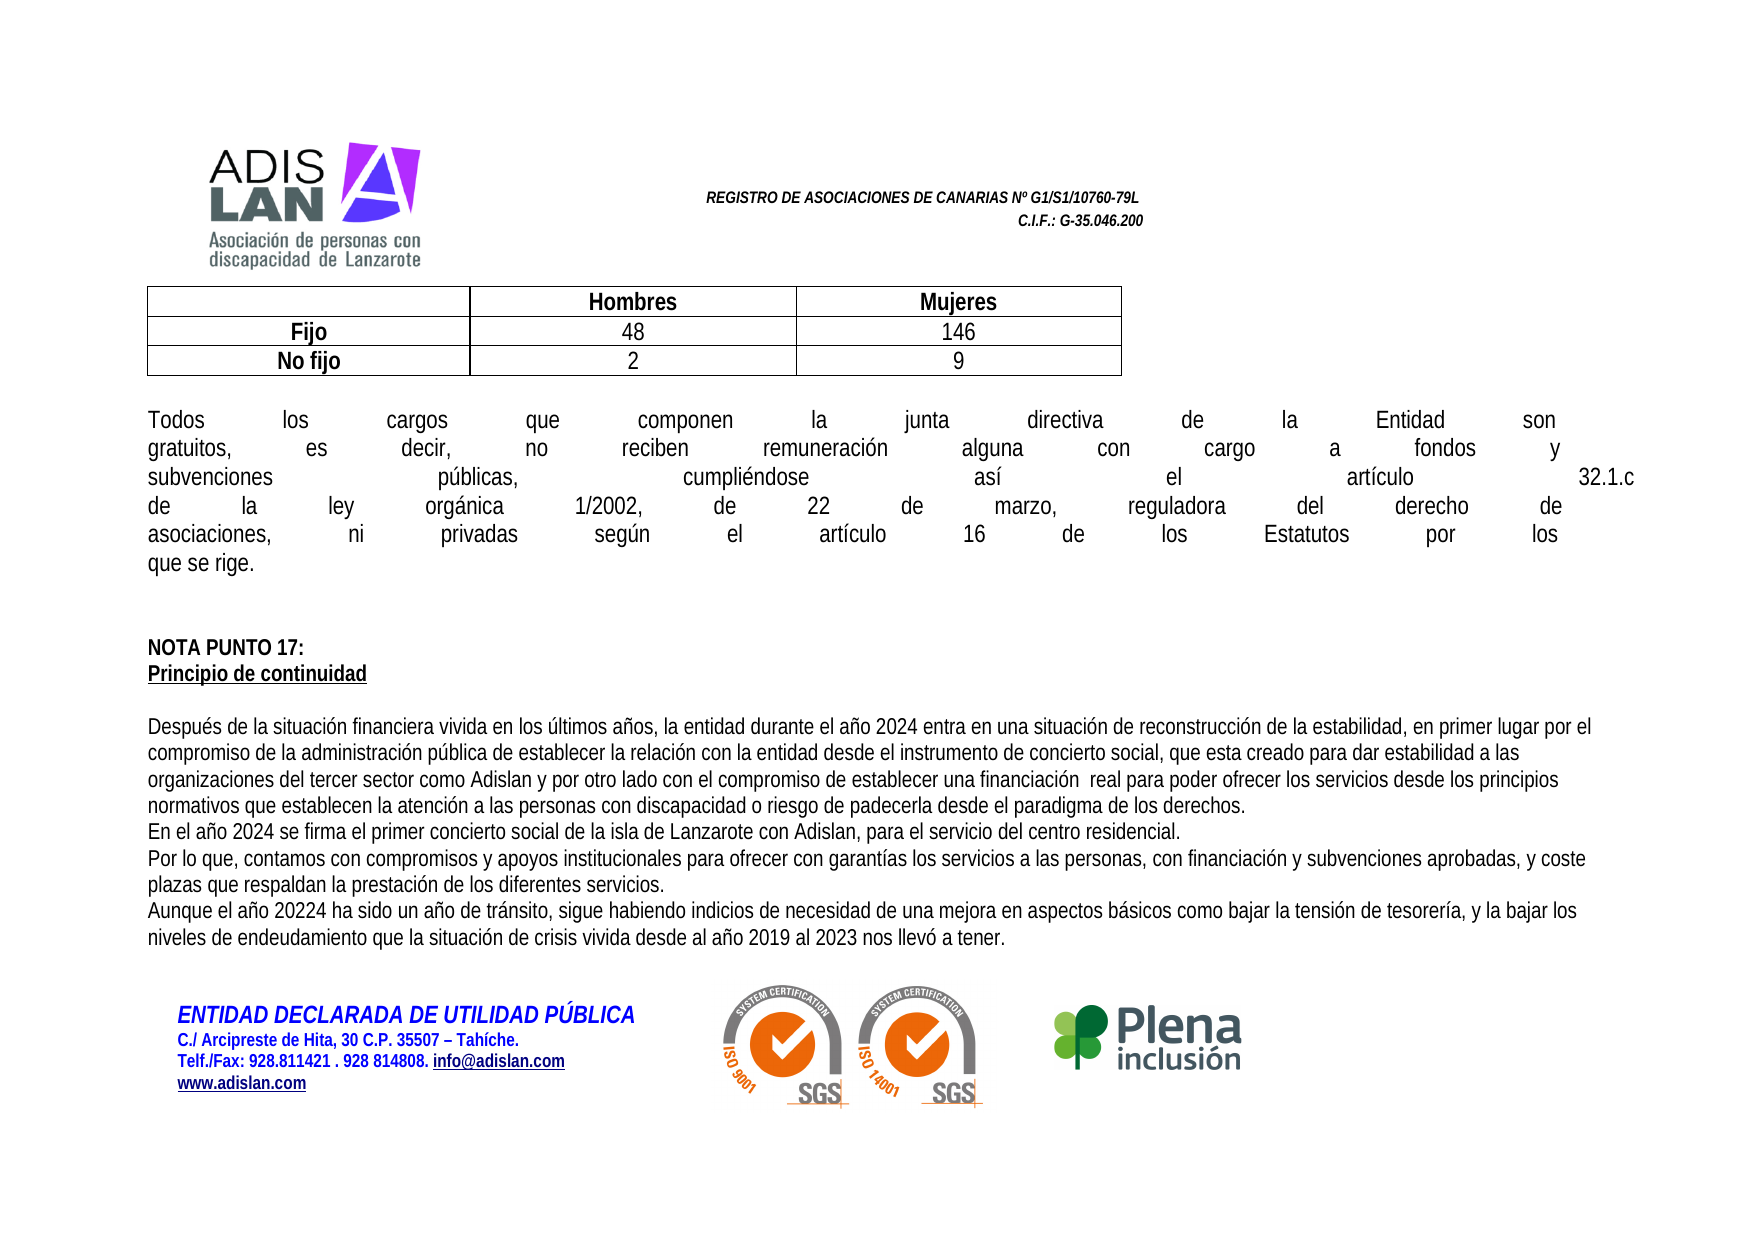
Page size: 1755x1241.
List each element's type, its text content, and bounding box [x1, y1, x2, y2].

text Después de la situación financiera vivida en los últimos años, la entidad durante el año 2024 entra en una situación de reconstrucción de la estabilidad, en primer lugar por el compromiso de la administración pública de establecer la relación con la entidad desde el instrumento de concierto social, que esta creado para dar estabilidad a las organizaciones del tercer sector como Adislan y por otro lado con el compromiso de establecer una financiación real para poder ofrecer los servicios desde los principios normativos que establecen la atención a las personas con discapacidad o riesgo de padecerla desde el paradigma de los derechos. [148, 713, 1636, 818]
text NOTA PUNTO 17: [148, 634, 1636, 660]
table_cell 48 [471, 317, 796, 345]
text Principio de continuidad [148, 660, 1636, 687]
table_header Mujeres [797, 287, 1121, 316]
table_cell 2 [471, 346, 796, 375]
text Por lo que, contamos con compromisos y apoyos institucionales para ofrecer con garantías los servicios a las personas, con financiación y subvenciones aprobadas, y coste plazas que respaldan la prestación de los diferentes servicios. [148, 845, 1636, 897]
table_cell Fijo [148, 317, 469, 345]
table_cell No fijo [148, 346, 469, 375]
text Todos los cargos que componen la junta directiva de la Entidad son gratuitos, es decir, no reciben remuneración alguna con cargo a fondos y subvenciones públicas, cumpliéndose así el artículo 32.1.c de la ley orgánica 1/2002, de 22 de marzo, reguladora del derecho de asociaciones, ni privadas según el artículo 16 de los Estatutos por los que se rige. [148, 405, 1636, 577]
table_cell 146 [797, 317, 1121, 345]
table_header Hombres [471, 287, 796, 316]
text En el año 2024 se firma el primer concierto social de la isla de Lanzarote con Adislan, para el servicio del centro residencial. [148, 818, 1636, 845]
table_cell 9 [797, 346, 1121, 375]
text Aunque el año 20224 ha sido un año de tránsito, sigue habiendo indicios de necesidad de una mejora en aspectos básicos como bajar la tensión de tesorería, y la bajar los niveles de endeudamiento que la situación de crisis vivida desde al año 2019 al 2023 nos llevó a tener. [148, 897, 1636, 950]
table_header [148, 287, 469, 316]
